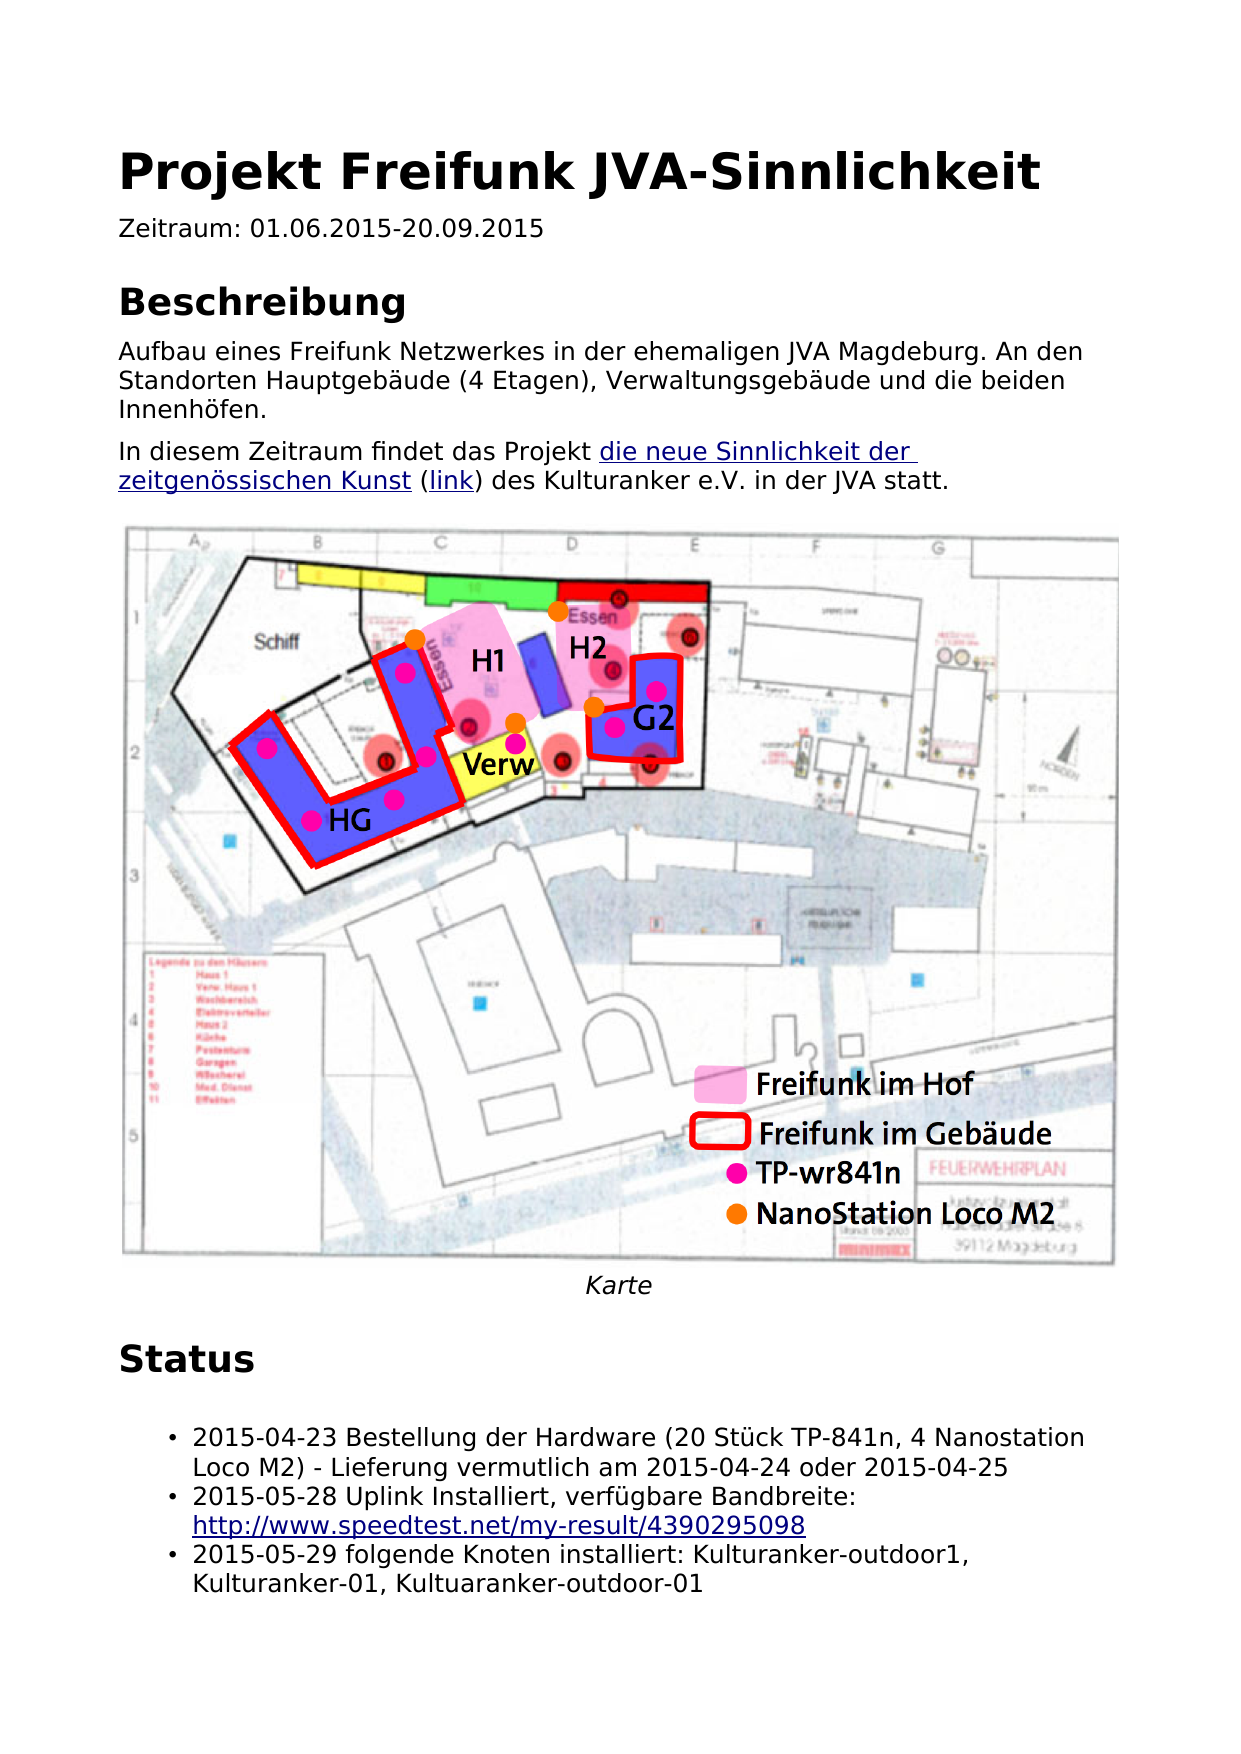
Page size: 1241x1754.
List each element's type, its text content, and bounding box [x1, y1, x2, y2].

text Aufbau eines Freifunk Netzwerkes in der ehemaligen JVA Magdeburg. An den Standorten Hauptgebäude (4 Etagen), Verwaltungsgebäude und die beiden Innenhöfen. [118, 337, 1122, 424]
list 2015-05-28 Uplink Installiert, verfügbare Bandbreite: http://www.speedtest.net/my-result/4390295098 [177, 1482, 1122, 1540]
subtitle Projekt Freifunk JVA-Sinnlichkeit [118, 143, 1122, 201]
text Karte [118, 1272, 1122, 1301]
text In diesem Zeitraum findet das Projekt die neue Sinnlichkeit der zeitgenössischen Kunst (link) des Kulturanker e.V. in der JVA statt. [118, 437, 1122, 495]
list 2015-04-23 Bestellung der Hardware (20 Stück TP-841n, 4 Nanostation Loco M2) - Lieferung vermutlich am 2015-04-24 oder 2015-04-25 [177, 1424, 1122, 1482]
text Zeitraum: 01.06.2015-20.09.2015 [118, 214, 1122, 243]
list 2015-05-29 folgende Knoten installiert: Kulturanker-outdoor1, Kulturanker-01, Kultuaranker-outdoor-01 [177, 1540, 1122, 1599]
subtitle Status [118, 1338, 1122, 1382]
subtitle Beschreibung [118, 281, 1122, 324]
picture [118, 520, 1123, 1272]
